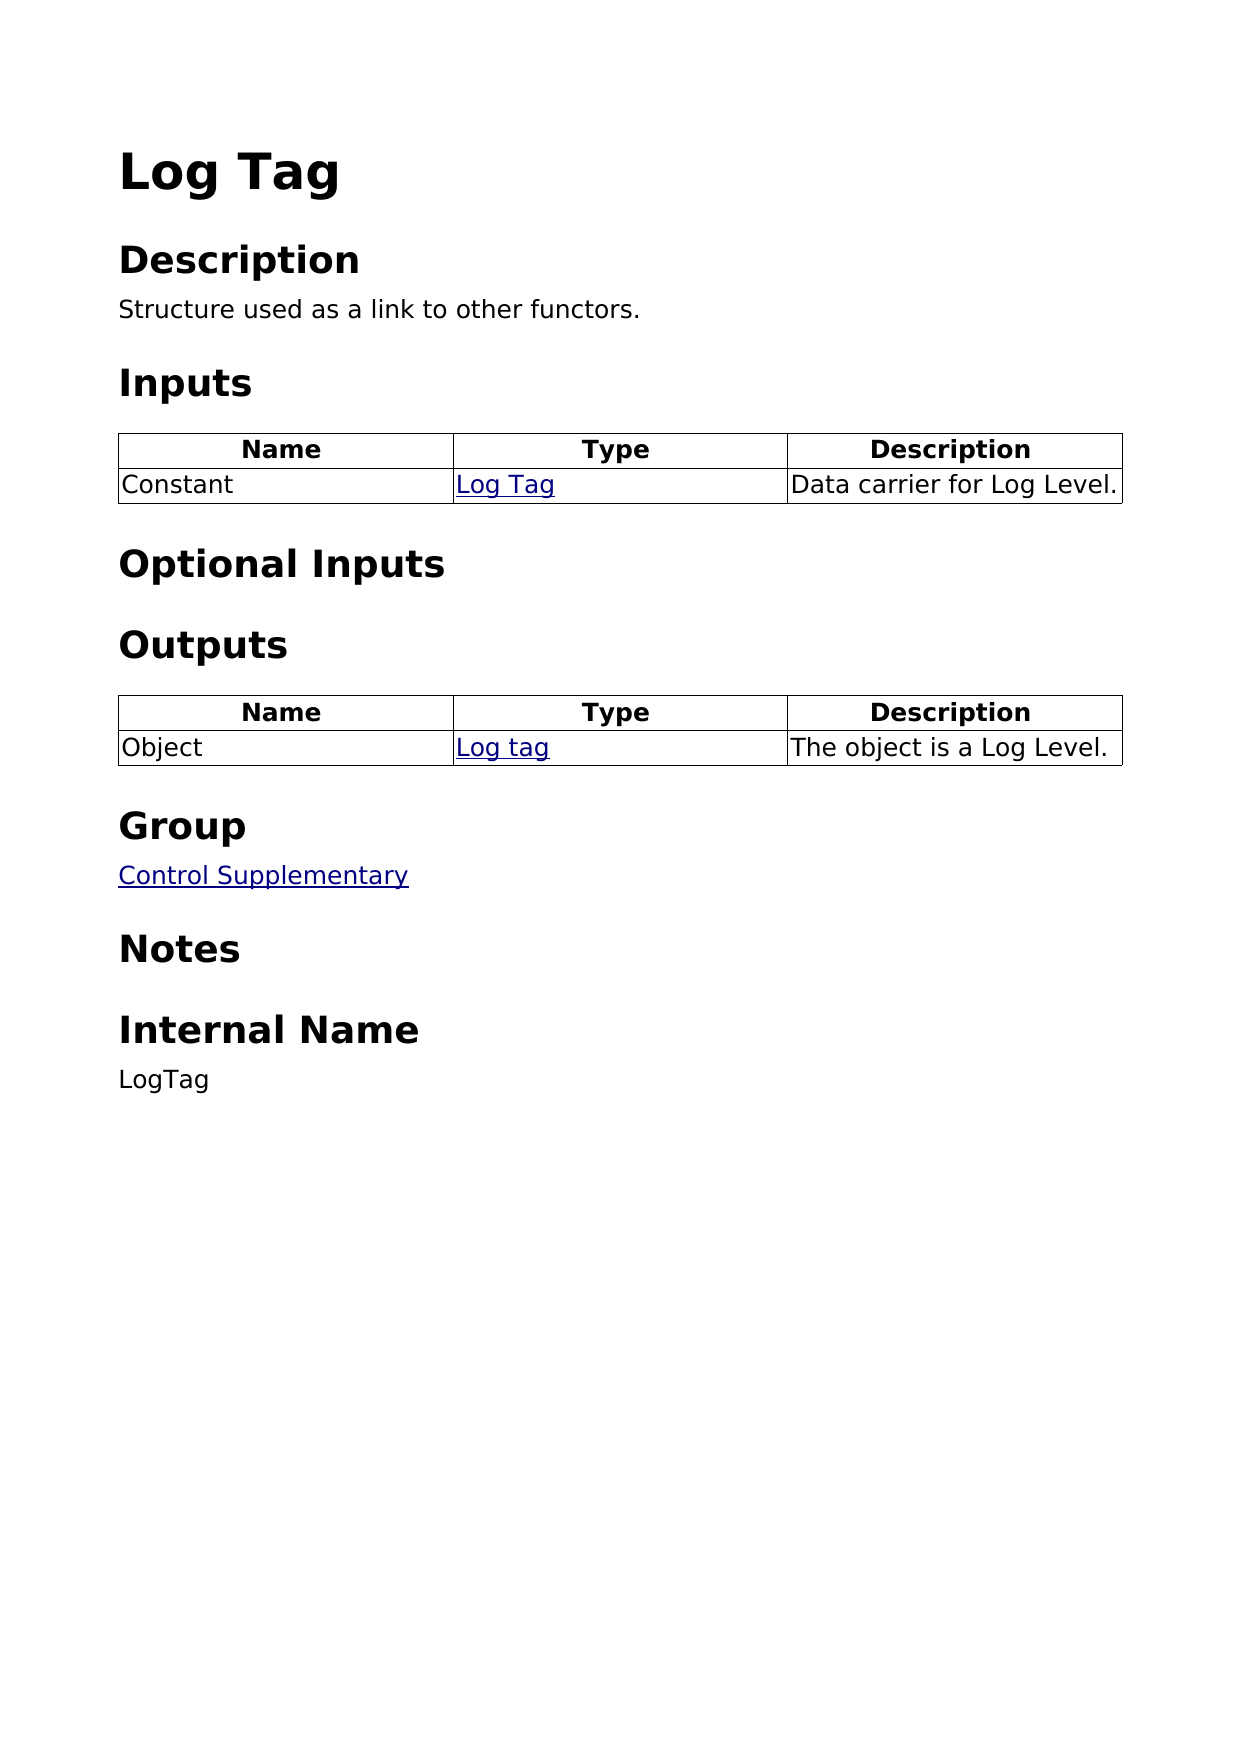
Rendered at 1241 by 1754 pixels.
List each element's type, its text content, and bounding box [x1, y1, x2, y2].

subtitle Outputs [118, 624, 1122, 667]
table_header Description [788, 434, 1122, 468]
table_header Description [788, 696, 1122, 730]
subtitle Notes [118, 928, 1122, 971]
subtitle Group [118, 805, 1122, 848]
table_header Type [454, 696, 787, 730]
table_cell Constant [119, 469, 453, 503]
subtitle Description [118, 239, 1122, 282]
table_header Name [119, 434, 453, 468]
table_cell Data carrier for Log Level. [788, 469, 1122, 503]
table_header Type [454, 434, 787, 468]
subtitle Log Tag [118, 143, 1122, 201]
table_cell Log Tag [454, 469, 787, 503]
text Control Supplementary [118, 861, 1122, 890]
subtitle Internal Name [118, 1009, 1122, 1052]
subtitle Inputs [118, 362, 1122, 405]
table_header Name [119, 696, 453, 730]
text Structure used as a link to other functors. [118, 295, 1122, 324]
text LogTag [118, 1065, 1122, 1094]
table_cell Log tag [454, 731, 787, 765]
subtitle Optional Inputs [118, 543, 1122, 586]
table_cell The object is a Log Level. [788, 731, 1122, 765]
table_cell Object [119, 731, 453, 765]
